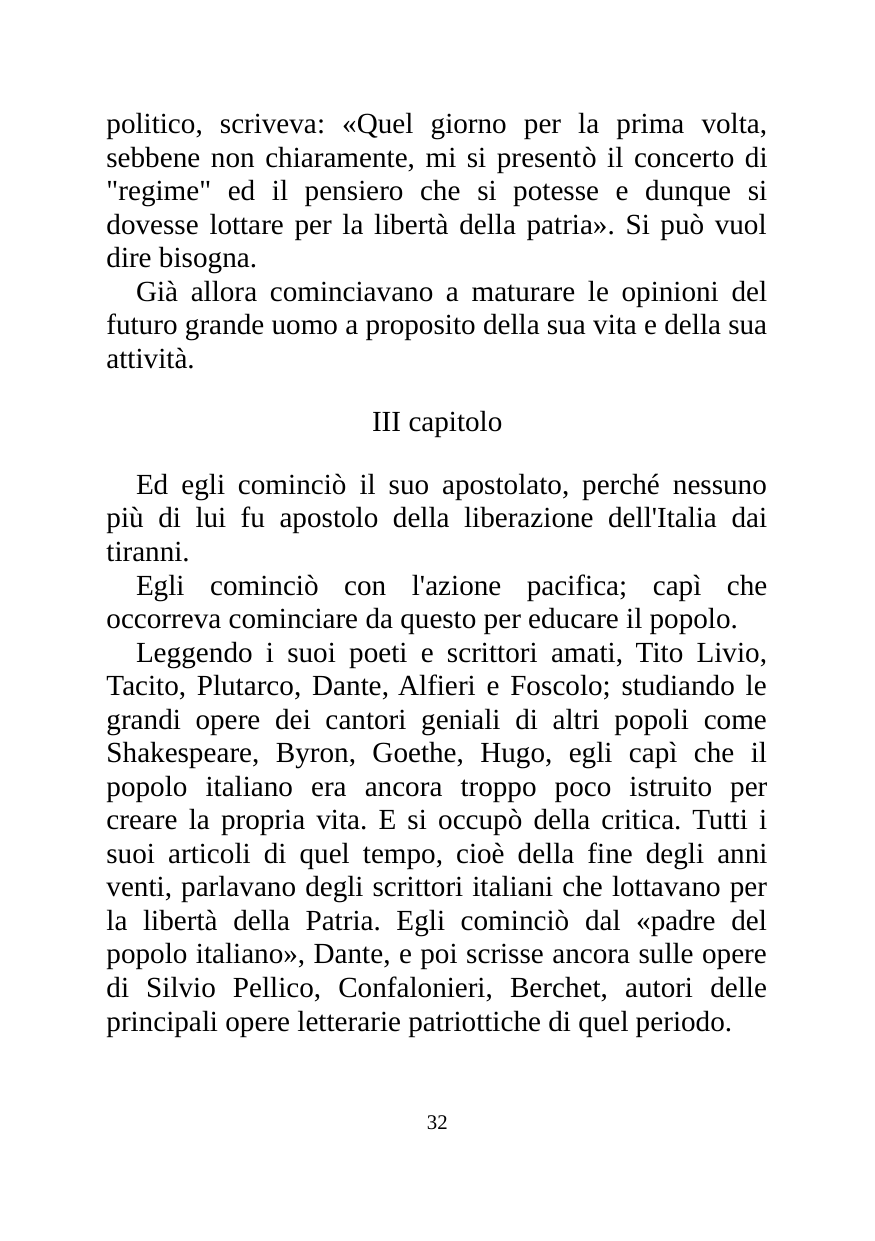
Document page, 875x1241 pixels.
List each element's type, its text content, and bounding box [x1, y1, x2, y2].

text Già allora cominciavano a maturare le opinioni del futuro grande uomo a proposito della sua vita e della sua attività. [106, 274, 768, 374]
text Egli cominciò con l'azione pacifica; capì che occorreva cominciare da questo per educare il popolo. [106, 568, 768, 635]
text III capitolo [106, 404, 768, 438]
text Ed egli cominciò il suo apostolato, perché nessuno più di lui fu apostolo della liberazione dell'Italia dai tiranni. [106, 467, 768, 568]
text politico, scriveva: «Quel giorno per la prima volta, sebbene non chiaramente, mi si presentò il concerto di "regime" ed il pensiero che si potesse e dunque si dovesse lottare per la libertà della patria». Si può vuol dire bisogna. [106, 106, 768, 274]
text Leggendo i suoi poeti e scrittori amati, Tito Livio, Tacito, Plutarco, Dante, Alfieri e Foscolo; studiando le grandi opere dei cantori geniali di altri popoli come Shakespeare, Byron, Goethe, Hugo, egli capì che il popolo italiano era ancora troppo poco istruito per creare la propria vita. E si occupò della critica. Tutti i suoi articoli di quel tempo, cioè della fine degli anni venti, parlavano degli scrittori italiani che lottavano per la libertà della Patria. Egli cominciò dal «padre del popolo italiano», Dante, e poi scrisse ancora sulle opere di Silvio Pellico, Confalonieri, Berchet, autori delle principali opere letterarie patriottiche di quel periodo. [106, 635, 768, 1037]
